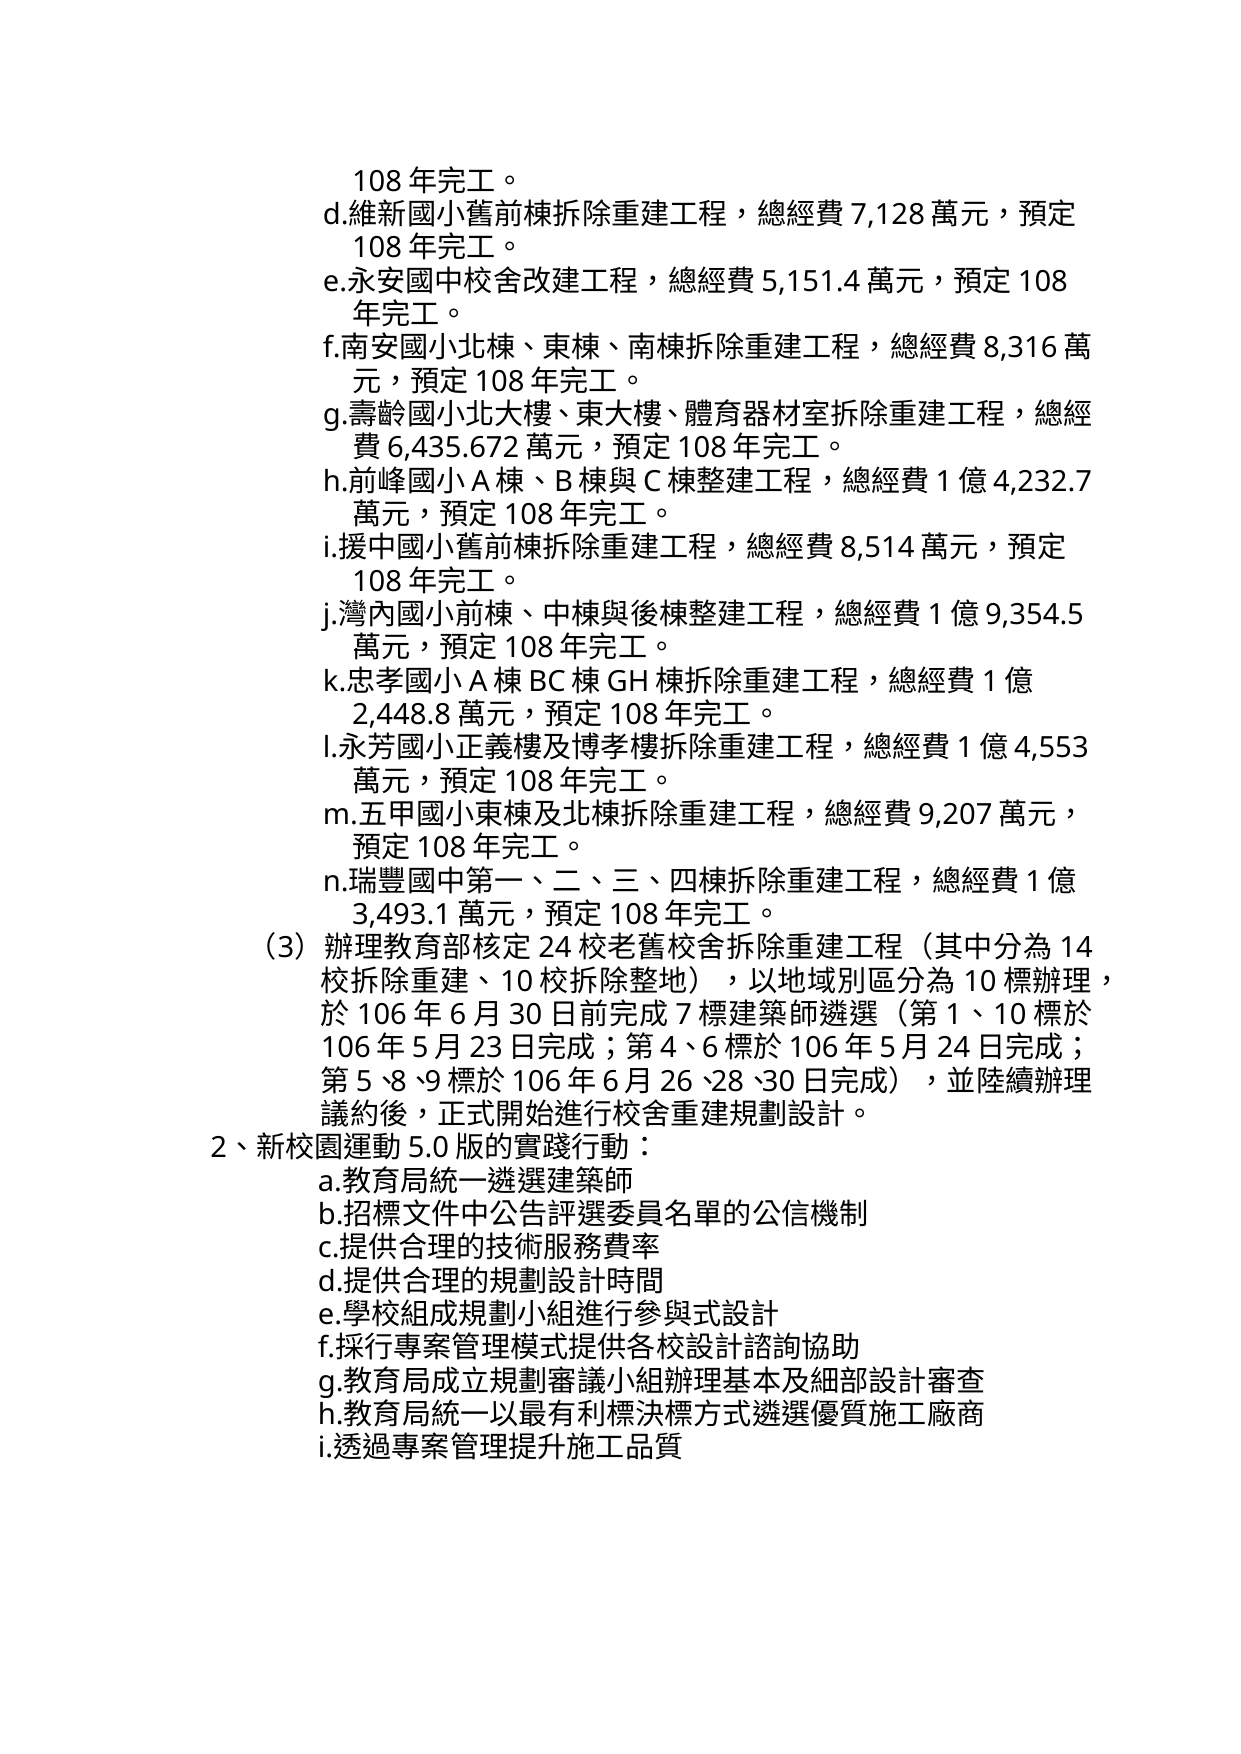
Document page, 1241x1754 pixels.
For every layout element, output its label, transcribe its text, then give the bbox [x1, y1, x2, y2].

text i.透過專案管理提升施工品質 [318, 1431, 1092, 1464]
text 108年完工。 [323, 164, 1092, 198]
text l.永芳國小正義樓及博孝樓拆除重建工程，總經費1億4,553萬元，預定108年完工。 [323, 731, 1092, 798]
text 2、新校園運動5.0版的實踐行動： [210, 1131, 1092, 1164]
text a.教育局統一遴選建築師 [318, 1164, 1092, 1198]
text h.教育局統一以最有利標決標方式遴選優質施工廠商 [318, 1398, 1092, 1431]
text m.五甲國小東棟及北棟拆除重建工程，總經費9,207萬元，預定108年完工。 [323, 798, 1092, 864]
text （3）辦理教育部核定24校老舊校舍拆除重建工程（其中分為14校拆除重建、10校拆除整地），以地域別區分為10標辦理，於106年6月30日前完成7標建築師遴選（第1、10標於106年5月23日完成；第4、6標於106年5月24日完成；第5、8、9標於106年6月26、28、30日完成），並陸續辦理議約後，正式開始進行校舍重建規劃設計。 [248, 931, 1092, 1131]
text d.維新國小舊前棟拆除重建工程，總經費7,128萬元，預定108年完工。 [323, 198, 1092, 264]
text g.教育局成立規劃審議小組辦理基本及細部設計審查 [318, 1364, 1092, 1398]
text i.援中國小舊前棟拆除重建工程，總經費8,514萬元，預定108年完工。 [323, 531, 1092, 598]
text h.前峰國小A棟、B棟與C棟整建工程，總經費1億4,232.7萬元，預定108年完工。 [323, 464, 1092, 531]
text b.招標文件中公告評選委員名單的公信機制 [318, 1198, 1092, 1231]
text f.採行專案管理模式提供各校設計諮詢協助 [318, 1331, 1092, 1364]
text c.提供合理的技術服務費率 [318, 1231, 1092, 1264]
text d.提供合理的規劃設計時間 [318, 1264, 1092, 1298]
text g.壽齡國小北大樓、東大樓、體育器材室拆除重建工程，總經費6,435.672萬元，預定108年完工。 [323, 398, 1092, 464]
text e.永安國中校舍改建工程，總經費5,151.4萬元，預定108年完工。 [323, 264, 1092, 331]
text j.灣內國小前棟、中棟與後棟整建工程，總經費1億9,354.5萬元，預定108年完工。 [323, 598, 1092, 664]
text e.學校組成規劃小組進行參與式設計 [318, 1298, 1092, 1331]
text n.瑞豐國中第一、二、三、四棟拆除重建工程，總經費1億3,493.1萬元，預定108年完工。 [323, 864, 1092, 931]
text f.南安國小北棟、東棟、南棟拆除重建工程，總經費8,316萬元，預定108年完工。 [323, 331, 1092, 398]
text k.忠孝國小A棟BC棟GH棟拆除重建工程，總經費1億2,448.8萬元，預定108年完工。 [323, 664, 1092, 731]
